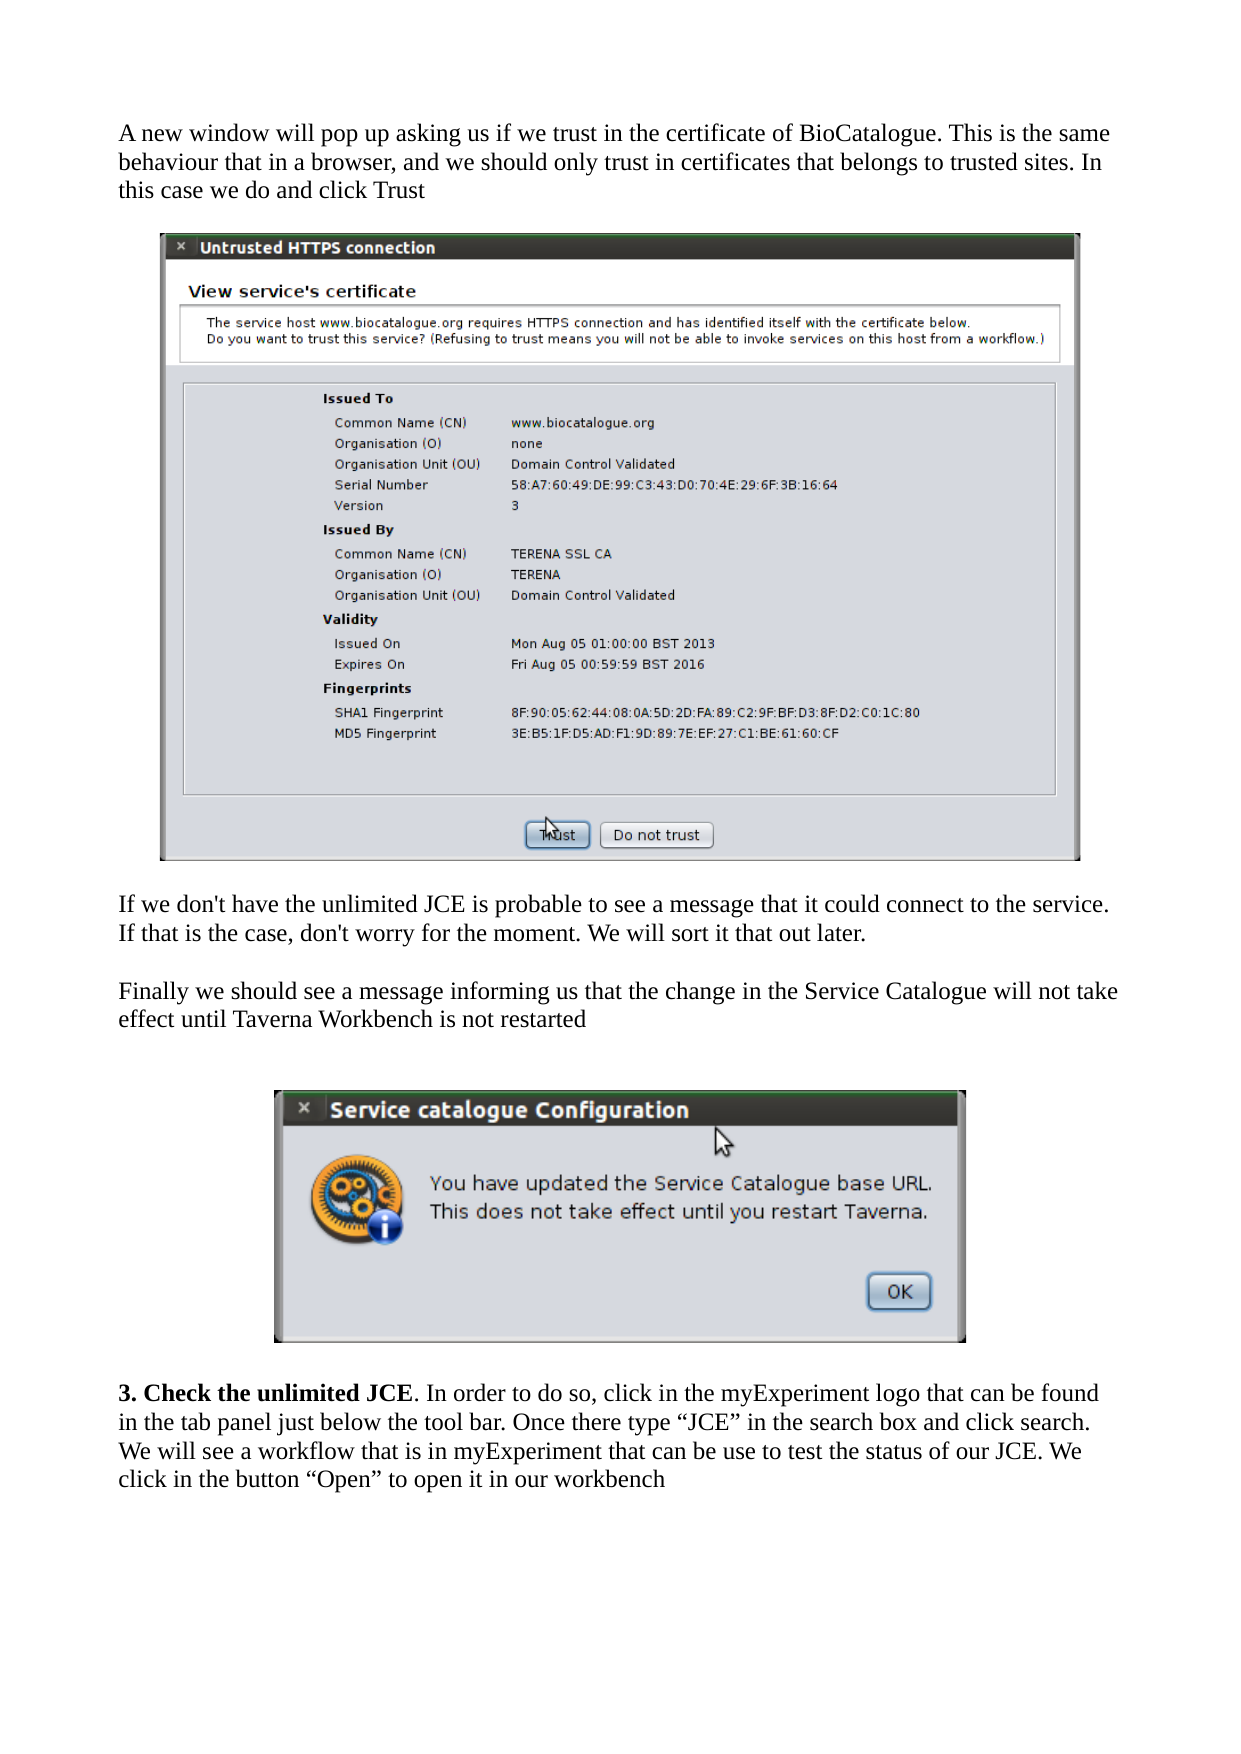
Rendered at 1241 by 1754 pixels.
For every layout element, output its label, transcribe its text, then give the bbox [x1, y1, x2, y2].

text 3. Check the unlimited JCE. In order to do so, click in the myExperiment logo that can be found in the tab panel just below the tool bar. Once there type “JCE” in the search box and click search. We will see a workflow that is in myExperiment that can be use to test the status of our JCE. We click in the button “Open” to open it in our workbench [118, 1378, 1122, 1493]
text If we don't have the unlimited JCE is probable to see a message that it could connect to the service. If that is the case, don't worry for the moment. We will sort it that out later. [118, 889, 1122, 947]
picture [159, 233, 1081, 861]
picture [274, 1090, 967, 1343]
text A new window will pop up asking us if we trust in the certificate of BioCatalogue. This is the same behaviour that in a browser, and we should only trust in certificates that belongs to trusted sites. In this case we do and click Trust [118, 118, 1122, 204]
text Finally we should see a message informing us that the change in the Service Catalogue will not take effect until Taverna Workbench is not restarted [118, 976, 1122, 1033]
